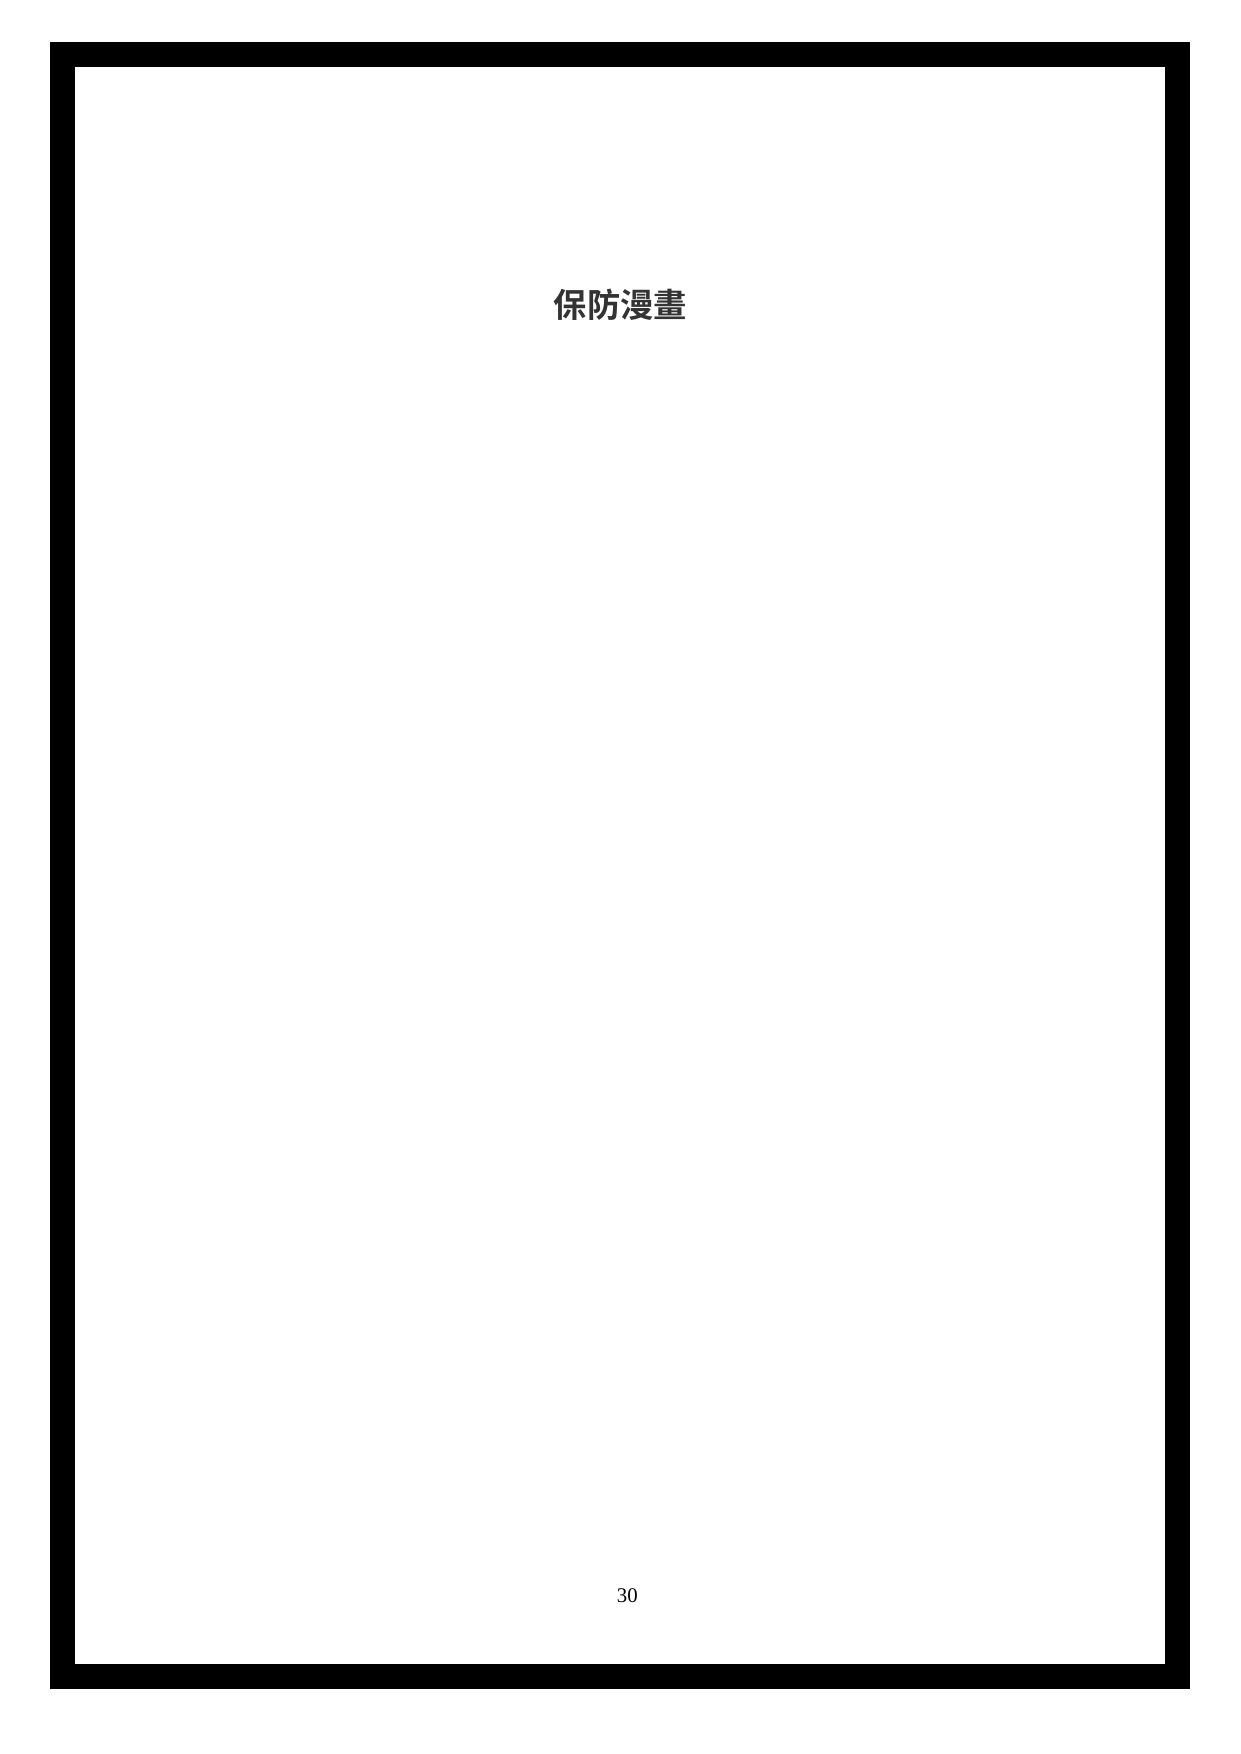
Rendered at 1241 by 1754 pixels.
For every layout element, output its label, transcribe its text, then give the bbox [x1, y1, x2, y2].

text 保防漫畫 [148, 272, 1092, 328]
